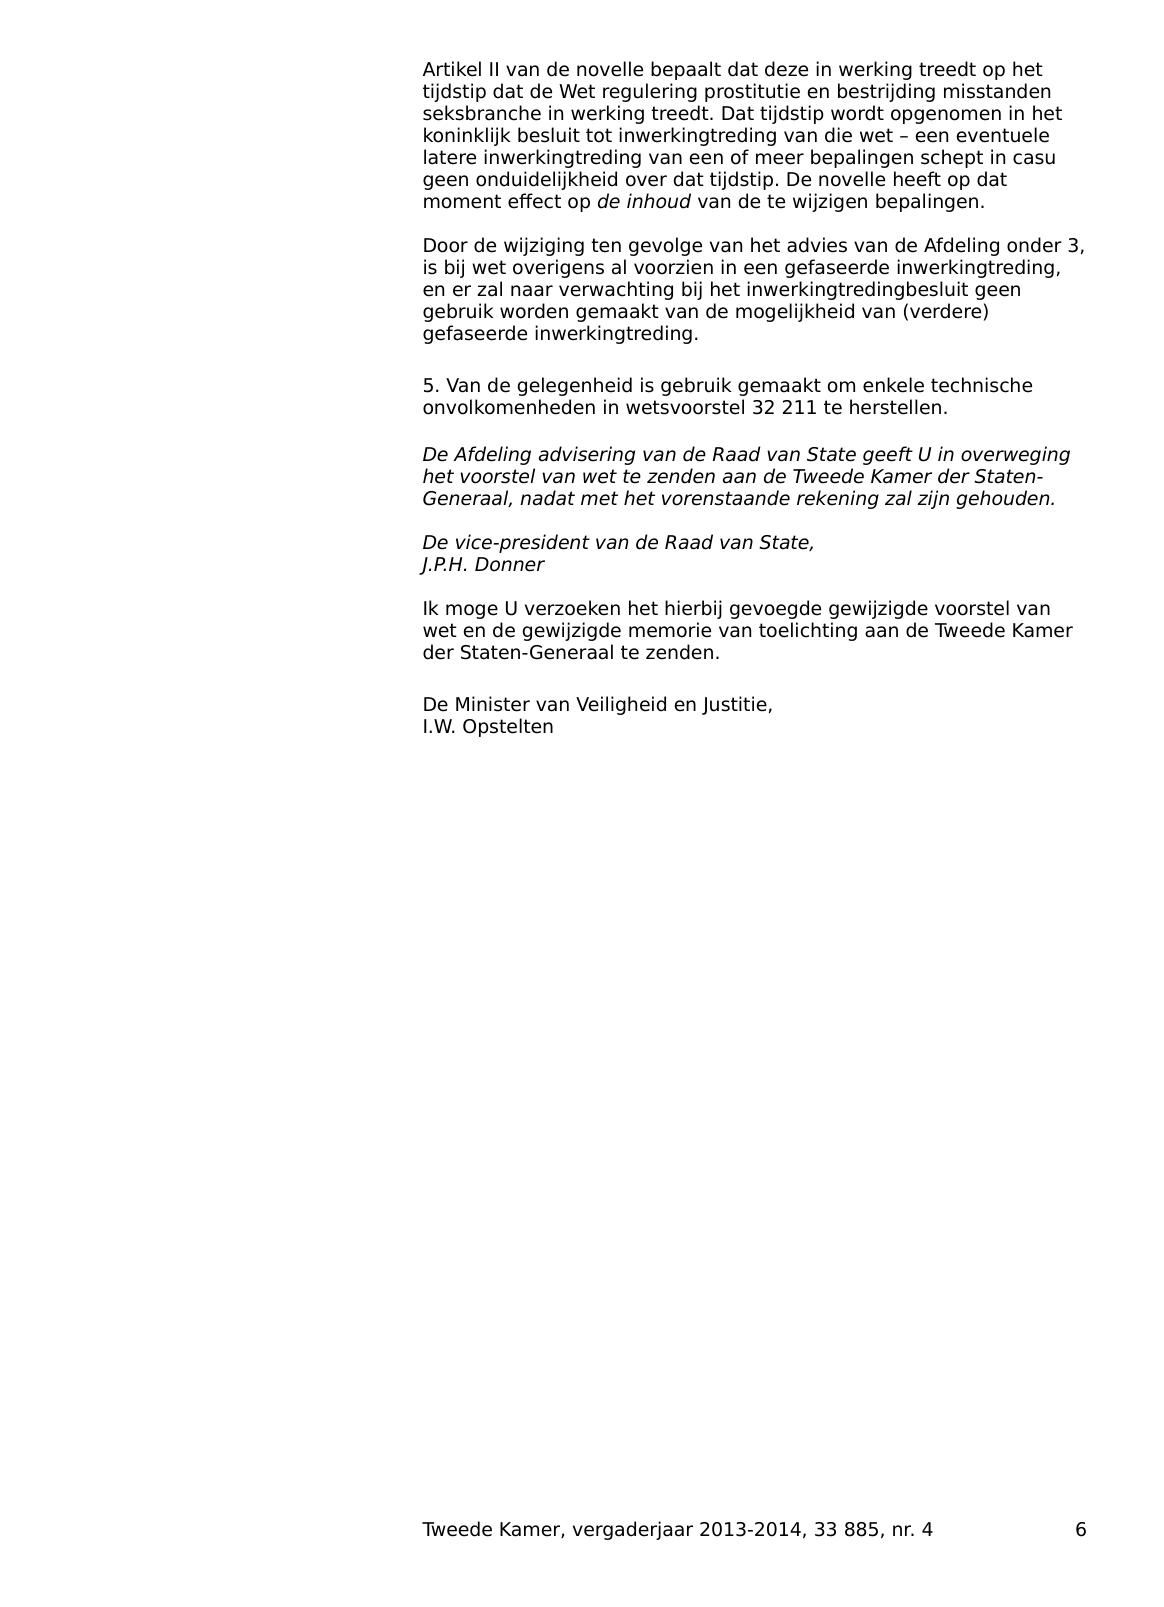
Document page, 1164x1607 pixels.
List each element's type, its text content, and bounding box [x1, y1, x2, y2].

text Ik moge U verzoeken het hierbij gevoegde gewijzigde voorstel van wet en de gewijzigde memorie van toelichting aan de Tweede Kamer der Staten-Generaal te zenden. [422, 598, 1087, 664]
text De vice-president van de Raad van State, [422, 532, 1087, 554]
text De Afdeling advisering van de Raad van State geeft U in overweging het voorstel van wet te zenden aan de Tweede Kamer der Staten-Generaal, nadat met het vorenstaande rekening zal zijn gehouden. [422, 444, 1087, 510]
text Door de wijziging ten gevolge van het advies van de Afdeling onder 3, is bij wet overigens al voorzien in een gefaseerde inwerkingtreding, en er zal naar verwachting bij het inwerkingtredingbesluit geen gebruik worden gemaakt van de mogelijkheid van (verdere) gefaseerde inwerkingtreding. [422, 235, 1087, 345]
text J.P.H. Donner [422, 554, 1087, 576]
subtitle 5. Van de gelegenheid is gebruik gemaakt om enkele technische onvolkomenheden in wetsvoorstel 32 211 te herstellen. [422, 375, 1087, 419]
text Artikel II van de novelle bepaalt dat deze in werking treedt op het tijdstip dat de Wet regulering prostitutie en bestrijding misstanden seksbranche in werking treedt. Dat tijdstip wordt opgenomen in het koninklijk besluit tot inwerkingtreding van die wet – een eventuele latere inwerkingtreding van een of meer bepalingen schept in casu geen onduidelijkheid over dat tijdstip. De novelle heeft op dat moment effect op de inhoud van de te wijzigen bepalingen. [422, 59, 1087, 213]
text De Minister van Veiligheid en Justitie, I.W. Opstelten [422, 694, 1087, 738]
